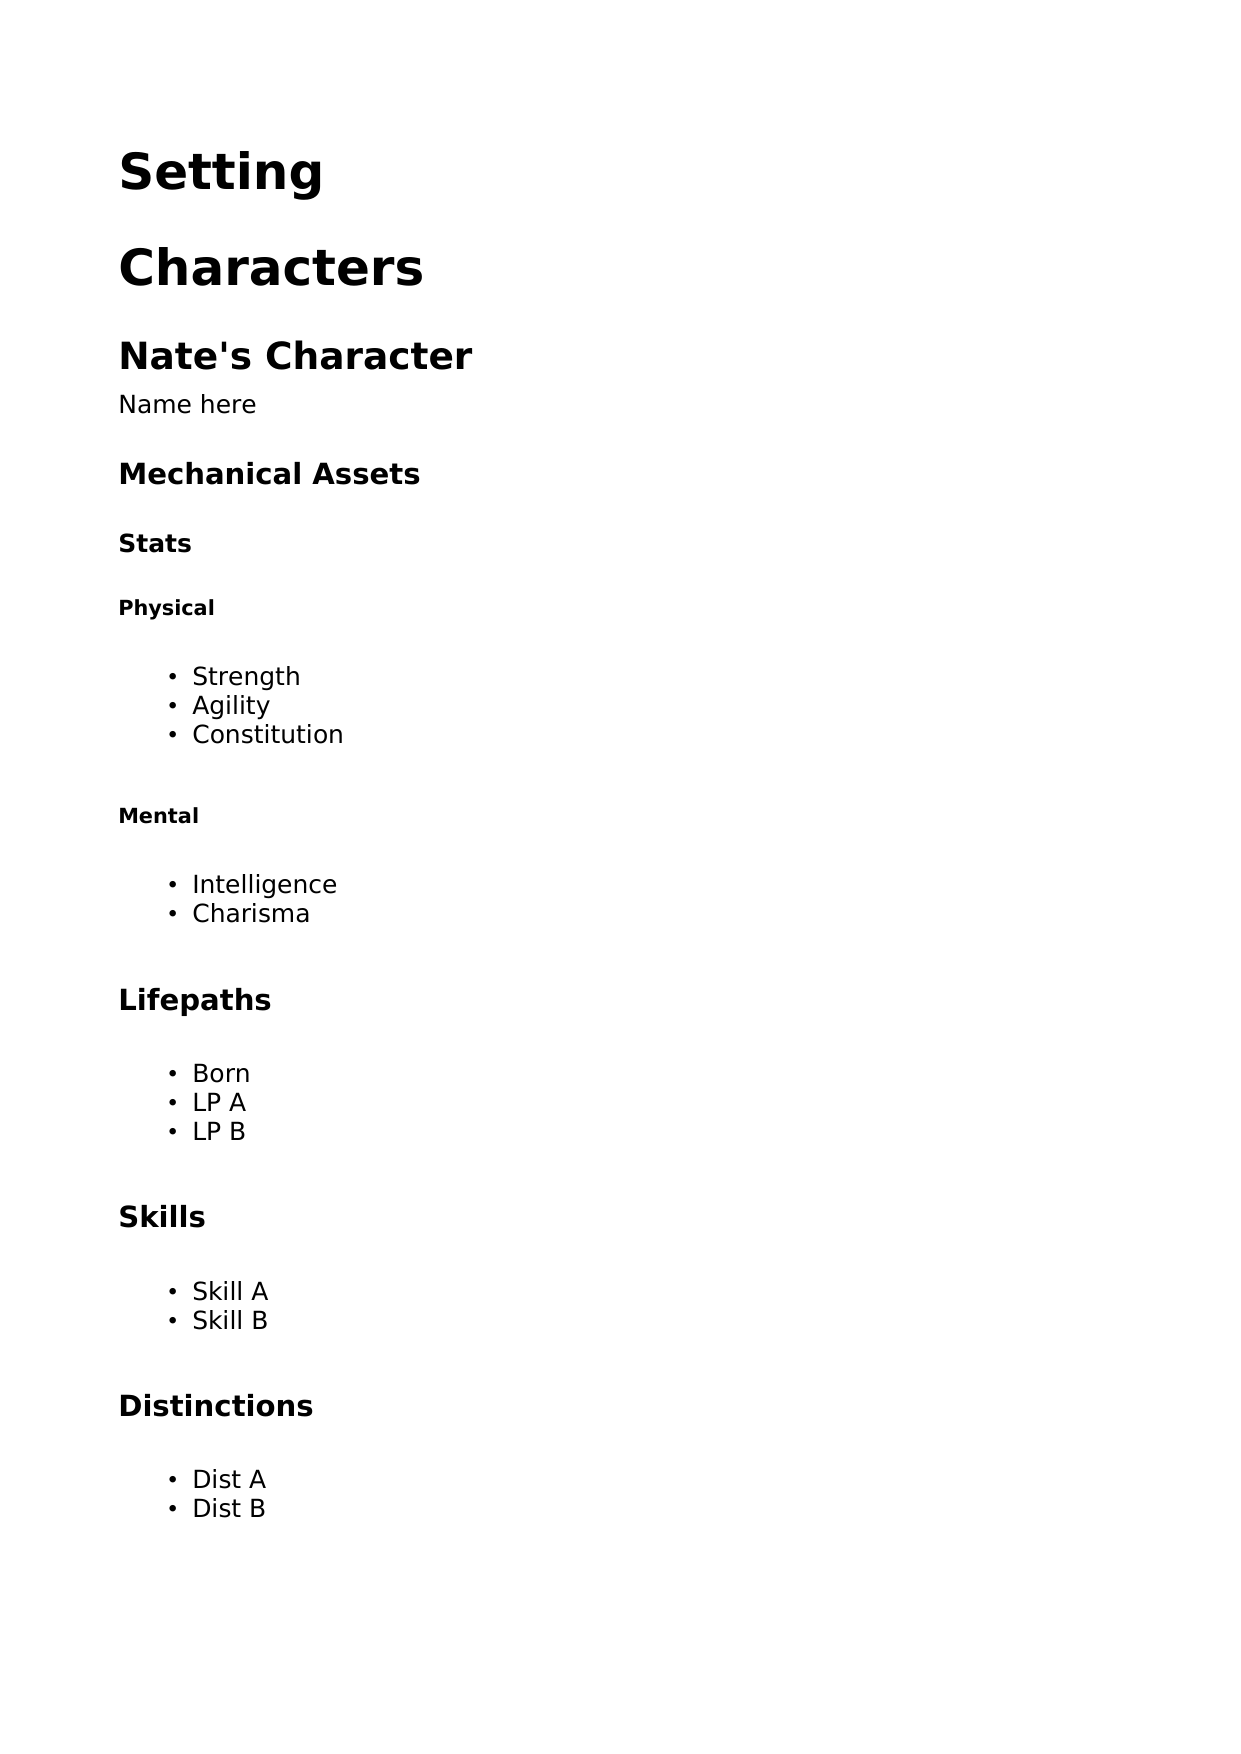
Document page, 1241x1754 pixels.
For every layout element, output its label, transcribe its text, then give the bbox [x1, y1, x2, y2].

subtitle Skills [118, 1201, 1122, 1235]
list Charisma [177, 899, 1122, 928]
text Name here [118, 391, 1122, 420]
subtitle Distinctions [118, 1389, 1122, 1423]
list Born [177, 1059, 1122, 1088]
list LP A [177, 1088, 1122, 1117]
subtitle Mechanical Assets [118, 457, 1122, 491]
list Agility [177, 691, 1122, 720]
subtitle Mental [118, 804, 1122, 828]
subtitle Physical [118, 596, 1122, 620]
list Dist B [177, 1494, 1122, 1524]
subtitle Setting [118, 143, 1122, 201]
subtitle Lifepaths [118, 983, 1122, 1017]
list Skill A [177, 1277, 1122, 1306]
list Constitution [177, 720, 1122, 749]
list LP B [177, 1117, 1122, 1146]
subtitle Stats [118, 529, 1122, 558]
list Strength [177, 662, 1122, 691]
subtitle Nate's Character [118, 334, 1122, 378]
list Skill B [177, 1306, 1122, 1335]
list Dist A [177, 1465, 1122, 1494]
list Intelligence [177, 870, 1122, 899]
subtitle Characters [118, 239, 1122, 297]
